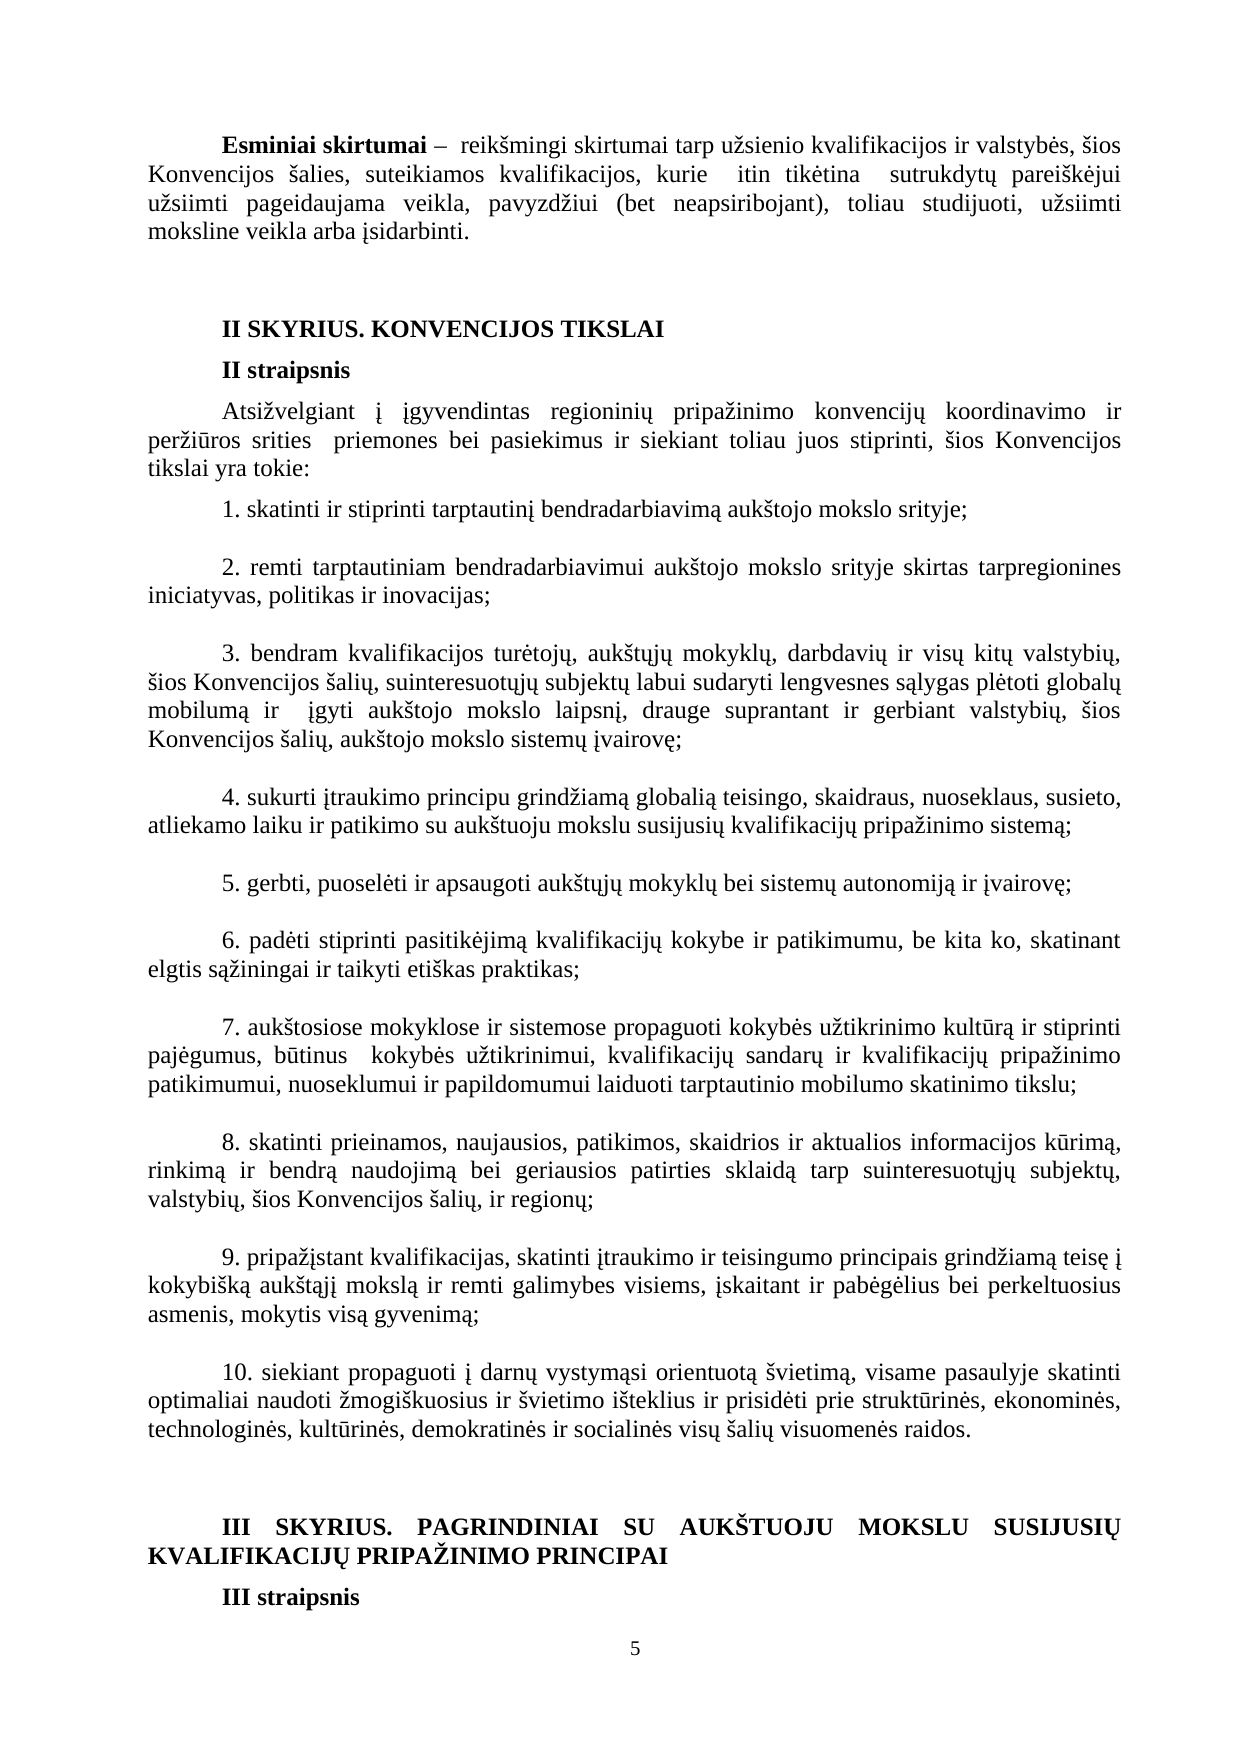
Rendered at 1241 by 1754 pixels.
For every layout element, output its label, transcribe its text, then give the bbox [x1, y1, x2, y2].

text Atsižvelgiant į įgyvendintas regioninių pripažinimo konvencijų koordinavimo ir peržiūros srities priemones bei pasiekimus ir siekiant toliau juos stiprinti, šios Konvencijos tikslai yra tokie: [148, 396, 1122, 482]
text III skyrius. Pagrindiniai su aukštuoju mokslu susijusių kvalifikacijų pripažinimo principai [148, 1512, 1122, 1570]
text 1. skatinti ir stiprinti tarptautinį bendradarbiavimą aukštojo mokslo srityje; [148, 494, 1122, 523]
text III straipsnis [148, 1582, 1122, 1611]
text II straipsnis [148, 355, 1122, 384]
text 9. pripažįstant kvalifikacijas, skatinti įtraukimo ir teisingumo principais grindžiamą teisę į kokybišką aukštąjį mokslą ir remti galimybes visiems, įskaitant ir pabėgėlius bei perkeltuosius asmenis, mokytis visą gyvenimą; [148, 1242, 1122, 1328]
text 5. gerbti, puoselėti ir apsaugoti aukštųjų mokyklų bei sistemų autonomiją ir įvairovę; [148, 868, 1122, 897]
text 7. aukštosiose mokyklose ir sistemose propaguoti kokybės užtikrinimo kultūrą ir stiprinti pajėgumus, būtinus kokybės užtikrinimui, kvalifikacijų sandarų ir kvalifikacijų pripažinimo patikimumui, nuoseklumui ir papildomumui laiduoti tarptautinio mobilumo skatinimo tikslu; [148, 1012, 1122, 1098]
text Esminiai skirtumai – reikšmingi skirtumai tarp užsienio kvalifikacijos ir valstybės, šios Konvencijos šalies, suteikiamos kvalifikacijos, kurie itin tikėtina sutrukdytų pareiškėjui užsiimti pageidaujama veikla, pavyzdžiui (bet neapsiribojant), toliau studijuoti, užsiimti moksline veikla arba įsidarbinti. [148, 130, 1122, 245]
text 3. bendram kvalifikacijos turėtojų, aukštųjų mokyklų, darbdavių ir visų kitų valstybių, šios Konvencijos šalių, suinteresuotųjų subjektų labui sudaryti lengvesnes sąlygas plėtoti globalų mobilumą ir įgyti aukštojo mokslo laipsnį, drauge suprantant ir gerbiant valstybių, šios Konvencijos šalių, aukštojo mokslo sistemų įvairovę; [148, 638, 1122, 753]
text 6. padėti stiprinti pasitikėjimą kvalifikacijų kokybe ir patikimumu, be kita ko, skatinant elgtis sąžiningai ir taikyti etiškas praktikas; [148, 926, 1122, 983]
text II skyrius. Konvencijos tikslai [148, 314, 1122, 343]
text 10. siekiant propaguoti į darnų vystymąsi orientuotą švietimą, visame pasaulyje skatinti optimaliai naudoti žmogiškuosius ir švietimo išteklius ir prisidėti prie struktūrinės, ekonominės, technologinės, kultūrinės, demokratinės ir socialinės visų šalių visuomenės raidos. [148, 1357, 1122, 1443]
text 4. sukurti įtraukimo principu grindžiamą globalią teisingo, skaidraus, nuoseklaus, susieto, atliekamo laiku ir patikimo su aukštuoju mokslu susijusių kvalifikacijų pripažinimo sistemą; [148, 782, 1122, 839]
text 8. skatinti prieinamos, naujausios, patikimos, skaidrios ir aktualios informacijos kūrimą, rinkimą ir bendrą naudojimą bei geriausios patirties sklaidą tarp suinteresuotųjų subjektų, valstybių, šios Konvencijos šalių, ir regionų; [148, 1127, 1122, 1213]
text 2. remti tarptautiniam bendradarbiavimui aukštojo mokslo srityje skirtas tarpregionines iniciatyvas, politikas ir inovacijas; [148, 552, 1122, 609]
